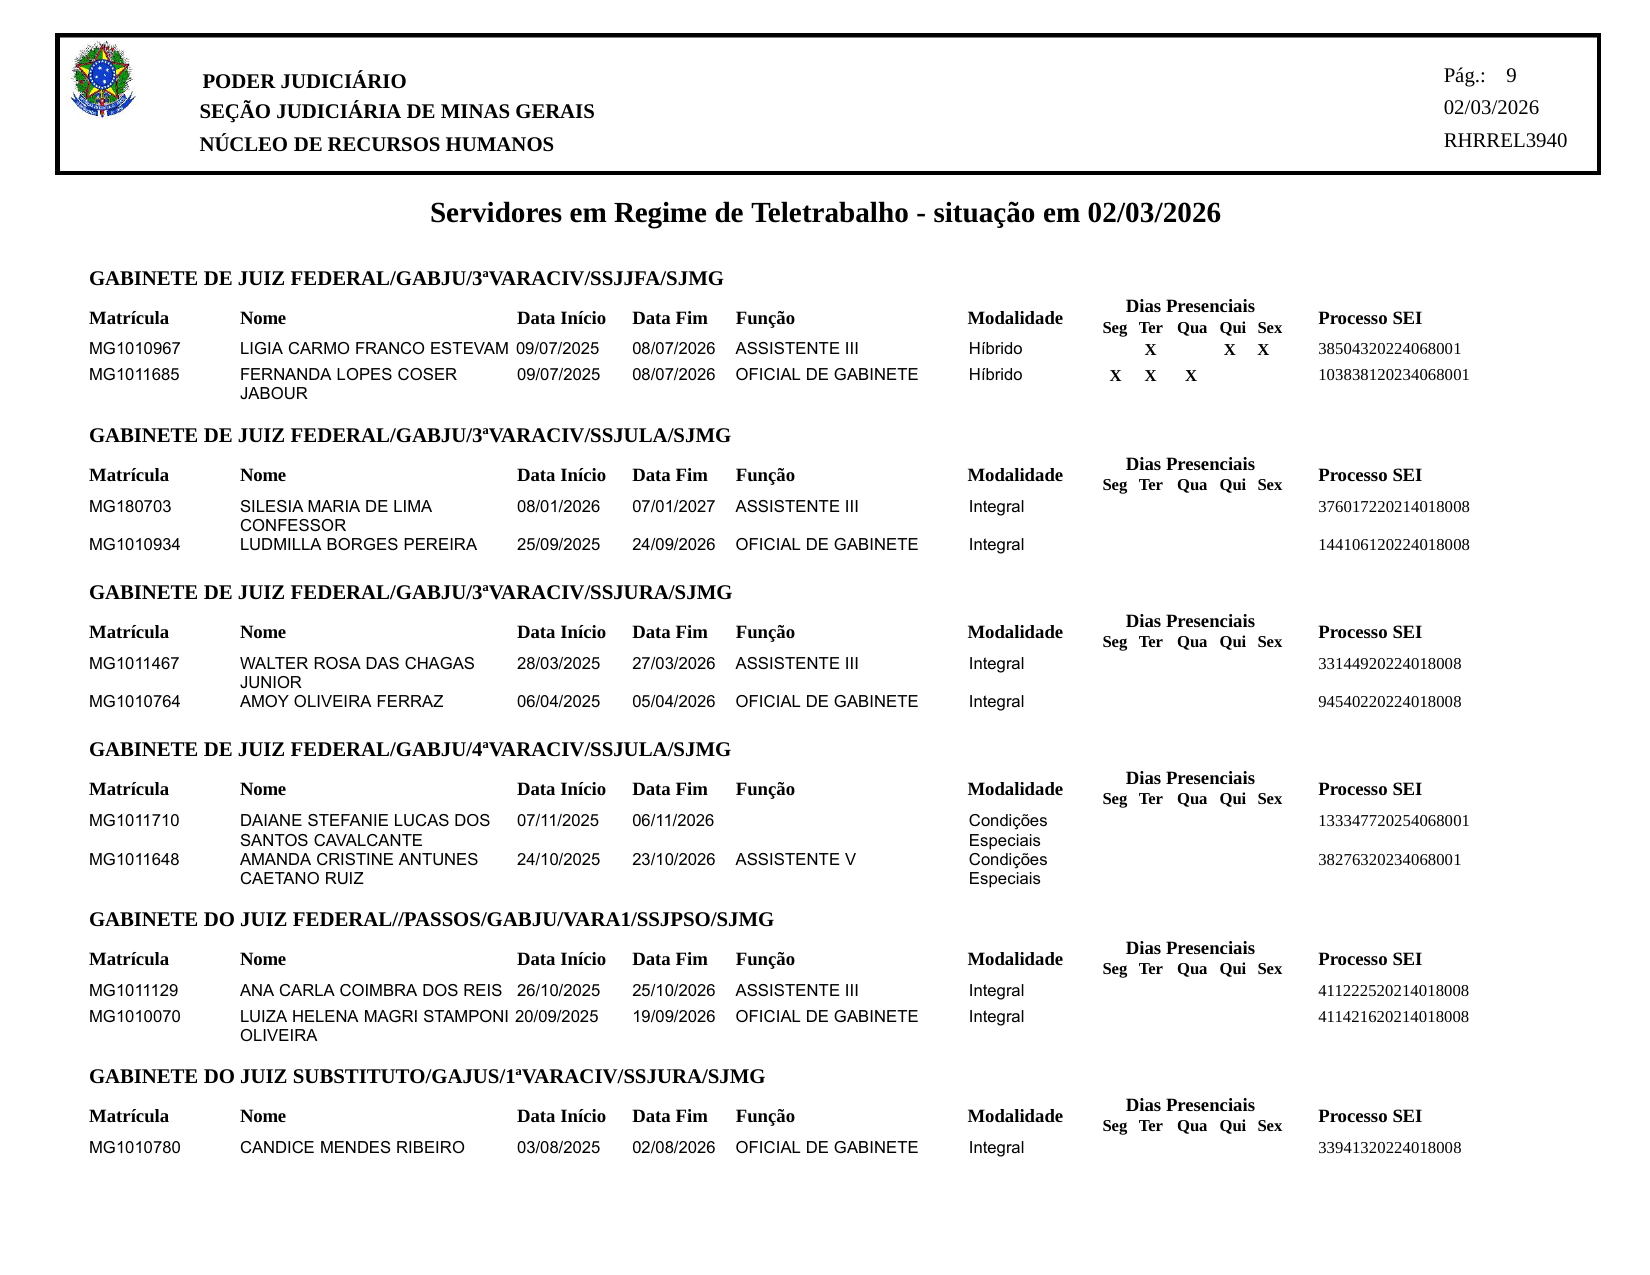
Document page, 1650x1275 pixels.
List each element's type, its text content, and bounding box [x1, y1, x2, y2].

text LUIZA HELENA MAGRI STAMPONI 20/09/2025 [240, 1007, 625, 1026]
text CAETANO RUIZ [240, 869, 516, 888]
text Seg Ter [1102, 960, 1174, 978]
text Qua [1177, 790, 1214, 808]
text MG1011129 [89, 982, 206, 1000]
text Data Fim [632, 465, 719, 485]
text RHRREL3940 [1443, 129, 1592, 153]
text PODER JUDICIÁRIO [202, 70, 431, 93]
text Matrícula [89, 779, 181, 800]
text Qui Sex [1219, 318, 1291, 337]
text Modalidade [967, 1106, 1078, 1127]
text X [1144, 341, 1163, 359]
text Qui Sex [1219, 476, 1291, 494]
text 08/07/2026 ASSISTENTE III [632, 340, 884, 359]
text Data Início [517, 1106, 619, 1127]
text 133347720254068001 [1318, 812, 1494, 831]
text Nome [240, 622, 294, 643]
text Função [736, 1106, 804, 1127]
text Processo SEI [1318, 307, 1438, 328]
text Matrícula [89, 949, 181, 970]
text Integral [969, 536, 1049, 554]
text JUNIOR [240, 674, 502, 692]
text Matrícula [89, 465, 181, 485]
text ANA CARLA COIMBRA DOS REIS 26/10/2025 [240, 982, 625, 1000]
text Data Início [517, 307, 619, 328]
text Função [736, 307, 804, 328]
text CONFESSOR [240, 517, 458, 535]
text Seg Ter [1102, 790, 1174, 808]
text 144106120224018008 [1318, 536, 1494, 554]
text 08/01/2026 [517, 497, 625, 516]
text Processo SEI [1318, 465, 1438, 485]
text Processo SEI [1318, 949, 1438, 970]
text Híbrido [969, 340, 1047, 359]
text MG1010070 [89, 1007, 206, 1026]
text Dias Presenciais [1126, 611, 1274, 632]
text 27/03/2026 ASSISTENTE III [632, 654, 884, 673]
text GABINETE DO JUIZ FEDERAL//PASSOS/GABJU/VARA1/SSJPSO/SJMG [89, 908, 802, 931]
text Data Fim [632, 307, 719, 328]
text MG1011685 [89, 366, 206, 384]
text MG1011648 [89, 850, 206, 869]
text 02/08/2026 OFICIAL DE GABINETE [632, 1139, 943, 1157]
text Nome [240, 465, 294, 485]
text Nome [240, 949, 294, 970]
text 376017220214018008 [1318, 498, 1494, 516]
text Seg Ter [1102, 476, 1174, 494]
text 38504320224068001 [1318, 340, 1494, 359]
text Modalidade [967, 465, 1078, 485]
text DAIANE STEFANIE LUCAS DOS [240, 812, 516, 830]
text GABINETE DE JUIZ FEDERAL/GABJU/3ªVARACIV/SSJULA/SJMG [89, 424, 757, 447]
text 28/03/2025 [517, 654, 625, 673]
text Modalidade [967, 622, 1078, 643]
text 9 [1506, 64, 1541, 87]
text Qua [1177, 318, 1214, 337]
text 33144920224018008 [1318, 655, 1486, 673]
text AMANDA CRISTINE ANTUNES [240, 850, 516, 869]
text 06/04/2025 [517, 693, 625, 712]
text FERNANDA LOPES COSER [240, 366, 482, 384]
text Dias Presenciais [1126, 938, 1274, 959]
text 07/01/2027 ASSISTENTE III [632, 497, 884, 516]
text OLIVEIRA [240, 1027, 625, 1045]
text SANTOS CAVALCANTE [240, 831, 516, 850]
text 33941320224018008 [1318, 1139, 1486, 1158]
text Qui Sex [1219, 633, 1291, 651]
text 38276320234068001 [1318, 851, 1486, 869]
text GABINETE DE JUIZ FEDERAL/GABJU/3ªVARACIV/SSJURA/SJMG [89, 581, 758, 604]
text Data Fim [632, 1106, 719, 1127]
text MG1011710 [89, 812, 206, 830]
text MG1010967 [89, 340, 206, 359]
text Qua [1177, 633, 1214, 651]
text SILESIA MARIA DE LIMA [240, 497, 458, 516]
text Especiais [969, 869, 1072, 888]
text Qui Sex [1219, 1117, 1291, 1136]
text Data Fim [632, 622, 719, 643]
text Dias Presenciais [1126, 454, 1274, 474]
text X [1257, 341, 1275, 359]
text 2/03/2026 [1479, 96, 1592, 119]
text Modalidade [967, 779, 1078, 800]
text Integral [969, 693, 1049, 712]
text 05/04/2026 OFICIAL DE GABINETE [632, 693, 943, 712]
text Data Início [517, 779, 619, 800]
text 25/09/2025 [517, 536, 625, 554]
text Qua [1177, 476, 1214, 494]
text 09/07/2025 [517, 366, 625, 384]
text WALTER ROSA DAS CHAGAS [240, 654, 502, 673]
text LIGIA CARMO FRANCO ESTEVAM 09/07/2025 [240, 340, 625, 359]
text GABINETE DE JUIZ FEDERAL/GABJU/3ªVARACIV/SSJJFA/SJMG [89, 267, 752, 289]
text MG1011467 [89, 654, 206, 673]
text Função [736, 779, 804, 800]
text Qua [1177, 960, 1214, 978]
text Condições [969, 850, 1072, 869]
text Processo SEI [1318, 1106, 1438, 1127]
text Função [736, 465, 804, 485]
text Pág.: [1443, 64, 1506, 87]
text Matrícula [89, 1106, 181, 1127]
text Modalidade [967, 949, 1078, 970]
text Processo SEI [1318, 622, 1438, 643]
text Especiais [969, 831, 1072, 850]
text 03/08/2025 [517, 1139, 625, 1157]
text 24/10/2025 [517, 850, 625, 869]
text 411222520214018008 [1318, 982, 1494, 1000]
text 24/09/2026 OFICIAL DE GABINETE [632, 536, 943, 554]
text 94540220224018008 [1318, 693, 1486, 712]
text 19/09/2026 OFICIAL DE GABINETE [632, 1007, 943, 1026]
text Integral [969, 982, 1049, 1000]
text Data Início [517, 465, 619, 485]
text Seg Ter [1102, 318, 1174, 337]
text Seg Ter [1102, 1117, 1174, 1136]
text SEÇÃO JUDICIÁRIA DE MINAS GERAIS [199, 100, 619, 123]
text Nome [240, 307, 294, 328]
text JABOUR [240, 385, 482, 404]
text Nome [240, 779, 294, 800]
text Dias Presenciais [1126, 768, 1274, 789]
text GABINETE DE JUIZ FEDERAL/GABJU/4ªVARACIV/SSJULA/SJMG [89, 738, 757, 761]
text X [1224, 341, 1242, 359]
text Modalidade [967, 307, 1078, 328]
text Data Início [517, 949, 619, 970]
text Matrícula [89, 622, 181, 643]
text MG1010780 [89, 1139, 206, 1157]
text LUDMILLA BORGES PEREIRA [240, 536, 501, 554]
text 23/10/2026 ASSISTENTE V [632, 850, 881, 869]
text Qua [1177, 1117, 1214, 1136]
text 0 [1443, 96, 1479, 119]
text Integral [969, 1007, 1049, 1026]
text 25/10/2026 ASSISTENTE III [632, 982, 884, 1000]
text X [1144, 366, 1163, 385]
text 103838120234068001 [1318, 366, 1494, 384]
text Dias Presenciais [1126, 296, 1274, 317]
text Nome [240, 1106, 294, 1127]
text Data Início [517, 622, 619, 643]
text [1541, 64, 1592, 87]
text Função [736, 622, 804, 643]
text Condições [969, 812, 1072, 830]
text Qui Sex [1219, 960, 1291, 978]
text Função [736, 949, 804, 970]
text Dias Presenciais [1126, 1095, 1274, 1116]
text Híbrido [969, 366, 1047, 384]
text MG1010934 [89, 536, 206, 554]
text 08/07/2026 OFICIAL DE GABINETE [632, 366, 943, 384]
text Data Fim [632, 949, 719, 970]
picture [56, 34, 1600, 174]
text AMOY OLIVEIRA FERRAZ [240, 693, 468, 712]
text X [1185, 366, 1203, 385]
text Seg Ter [1102, 633, 1174, 651]
text 411421620214018008 [1318, 1008, 1494, 1026]
text Processo SEI [1318, 779, 1438, 800]
text Servidores em Regime de Teletrabalho - situação em 02/03/2026 [430, 196, 1247, 229]
text MG1010764 [89, 693, 206, 712]
text Qui Sex [1219, 790, 1291, 808]
text 06/11/2026 [632, 812, 741, 830]
text Integral [969, 654, 1049, 673]
text X [1109, 366, 1128, 385]
text Integral [969, 497, 1049, 516]
text CANDICE MENDES RIBEIRO [240, 1139, 490, 1157]
text Integral [969, 1139, 1049, 1157]
text GABINETE DO JUIZ SUBSTITUTO/GAJUS/1ªVARACIV/SSJURA/SJMG [89, 1065, 792, 1088]
text NÚCLEO DE RECURSOS HUMANOS [199, 133, 580, 156]
text Matrícula [89, 307, 181, 328]
text MG180703 [89, 497, 196, 516]
text 07/11/2025 [517, 812, 625, 830]
text Data Fim [632, 779, 719, 800]
